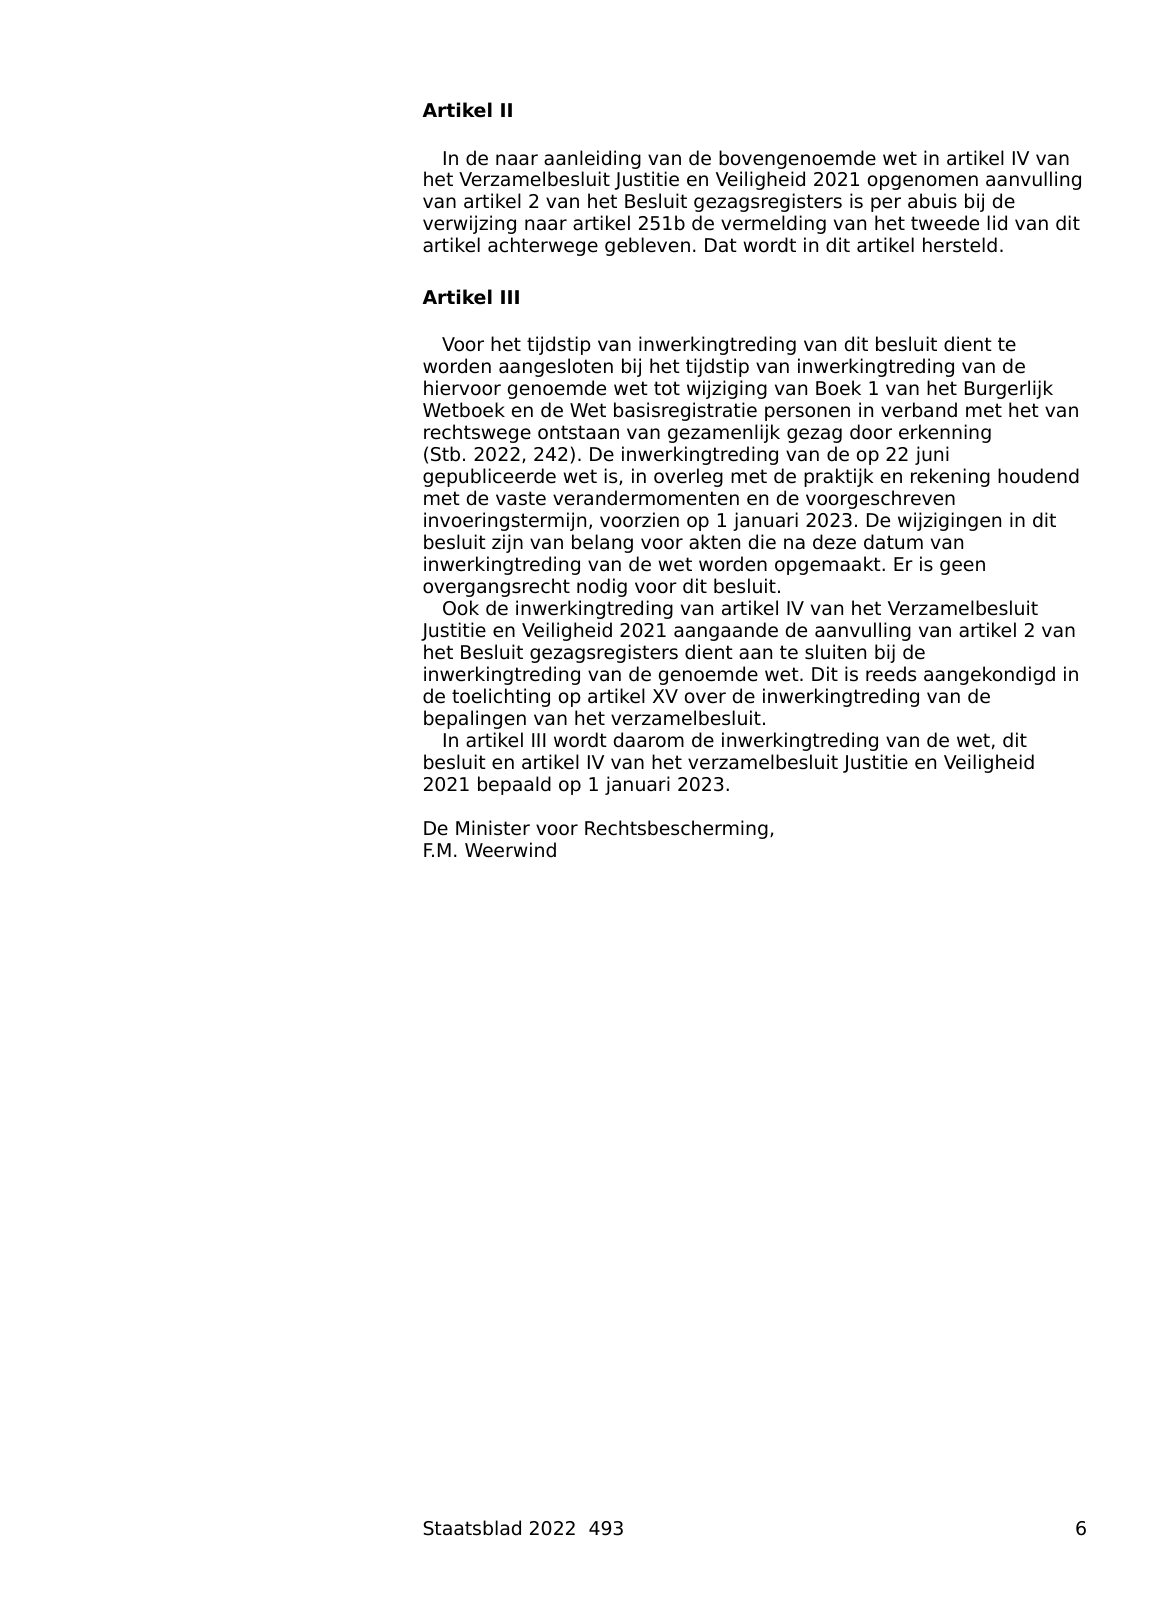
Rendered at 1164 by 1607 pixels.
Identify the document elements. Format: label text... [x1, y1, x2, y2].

text Ook de inwerkingtreding van artikel IV van het Verzamelbesluit Justitie en Veiligheid 2021 aangaande de aanvulling van artikel 2 van het Besluit gezagsregisters dient aan te sluiten bij de inwerkingtreding van de genoemde wet. Dit is reeds aangekondigd in de toelichting op artikel XV over de inwerkingtreding van de bepalingen van het verzamelbesluit. [422, 598, 1087, 730]
text In artikel III wordt daarom de inwerkingtreding van de wet, dit besluit en artikel IV van het verzamelbesluit Justitie en Veiligheid 2021 bepaald op 1 januari 2023. [422, 730, 1087, 796]
subtitle Artikel II [422, 100, 1087, 122]
text De Minister voor Rechtsbescherming, F.M. Weerwind [422, 818, 1087, 862]
subtitle Artikel III [422, 287, 1087, 309]
text In de naar aanleiding van de bovengenoemde wet in artikel IV van het Verzamelbesluit Justitie en Veiligheid 2021 opgenomen aanvulling van artikel 2 van het Besluit gezagsregisters is per abuis bij de verwijzing naar artikel 251b de vermelding van het tweede lid van dit artikel achterwege gebleven. Dat wordt in dit artikel hersteld. [422, 147, 1087, 257]
text Voor het tijdstip van inwerkingtreding van dit besluit dient te worden aangesloten bij het tijdstip van inwerkingtreding van de hiervoor genoemde wet tot wijziging van Boek 1 van het Burgerlijk Wetboek en de Wet basisregistratie personen in verband met het van rechtswege ontstaan van gezamenlijk gezag door erkenning (Stb. 2022, 242). De inwerkingtreding van de op 22 juni gepubliceerde wet is, in overleg met de praktijk en rekening houdend met de vaste verandermomenten en de voorgeschreven invoeringstermijn, voorzien op 1 januari 2023. De wijzigingen in dit besluit zijn van belang voor akten die na deze datum van inwerkingtreding van de wet worden opgemaakt. Er is geen overgangsrecht nodig voor dit besluit. [422, 334, 1087, 598]
